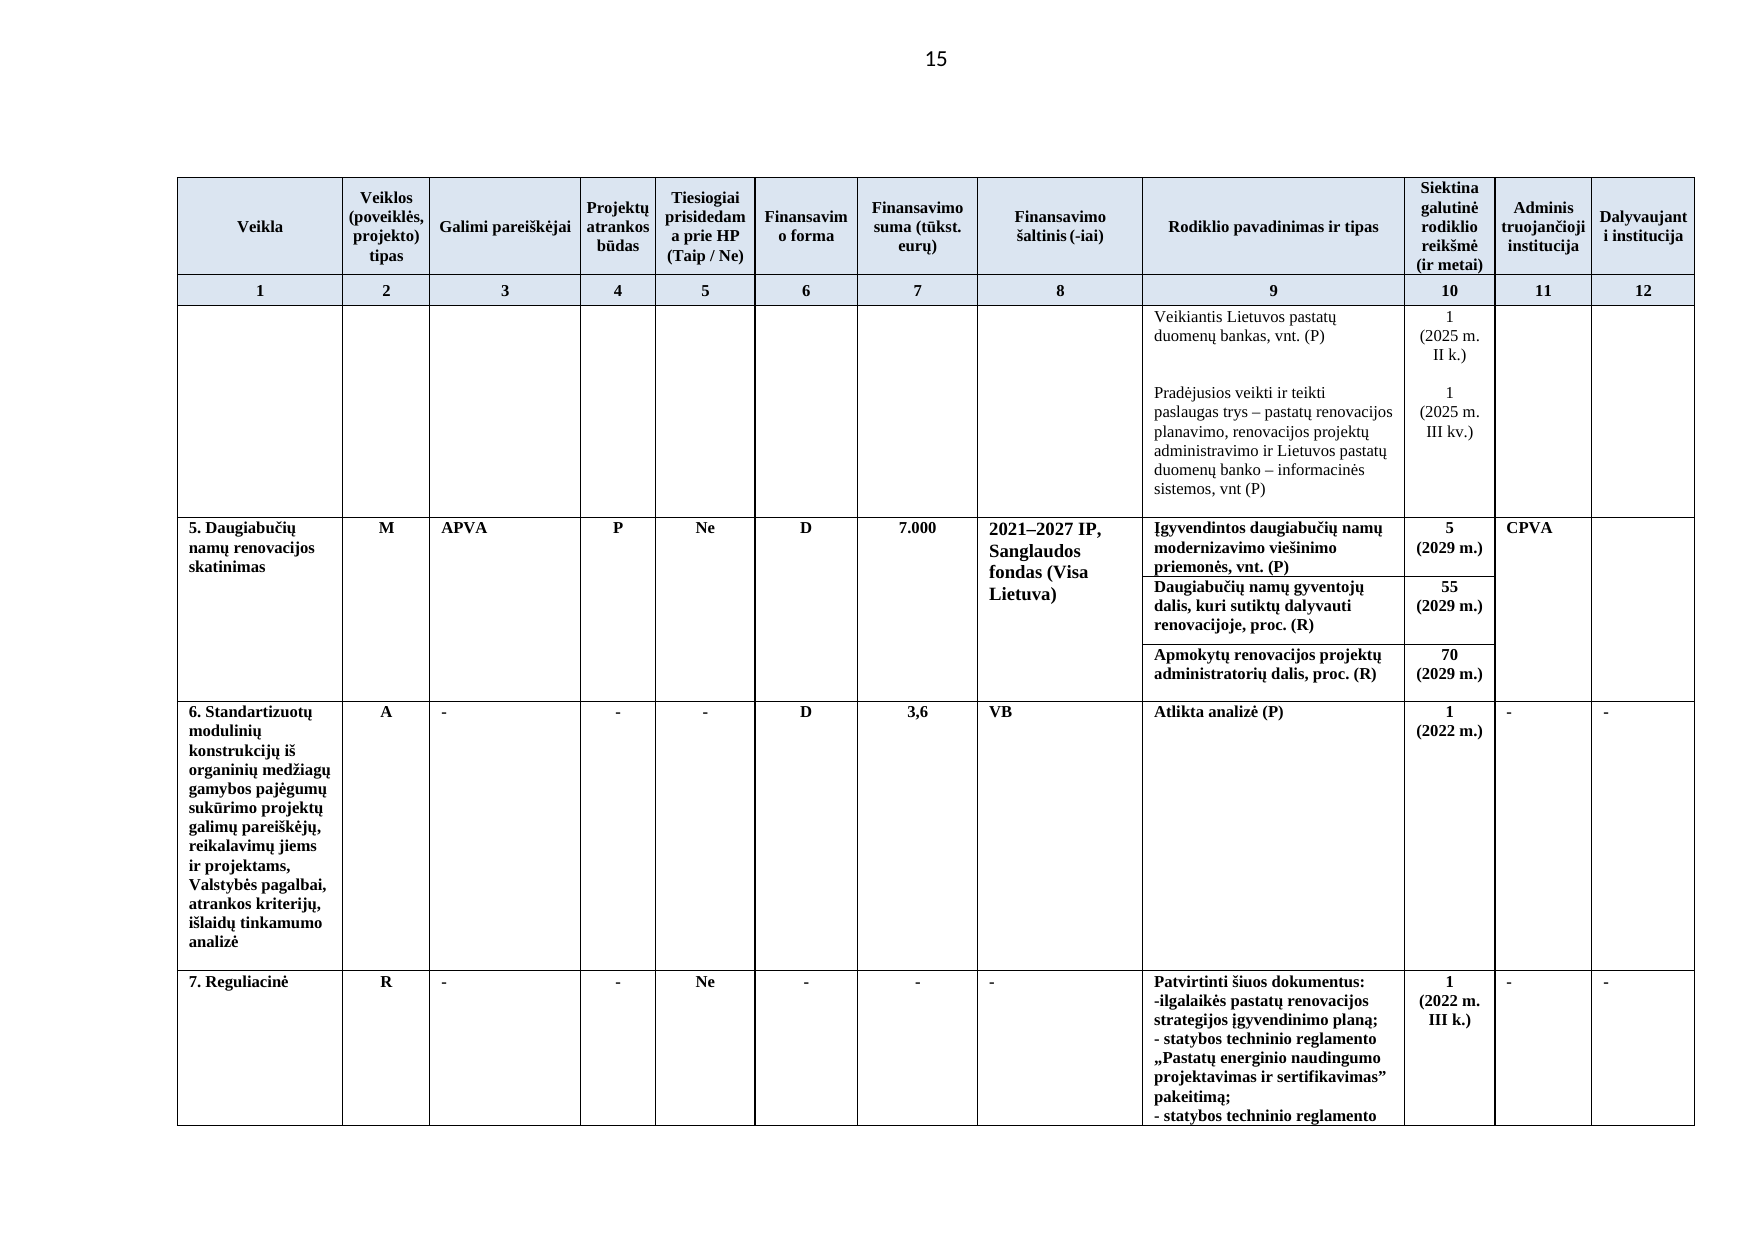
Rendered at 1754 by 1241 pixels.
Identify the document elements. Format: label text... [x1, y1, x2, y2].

table_cell 3 [430, 275, 580, 305]
table_cell Atlikta analizė (P) [1143, 702, 1404, 970]
table_cell D [756, 518, 857, 701]
table_cell 12 [1592, 275, 1694, 305]
table_cell 5. Daugiabučių namų renovacijos skatinimas [178, 518, 342, 701]
table_header Siektina galutinė rodiklio reikšmė (ir metai) [1405, 178, 1494, 274]
table_cell Įgyvendintos daugiabučių namų modernizavimo viešinimo priemonės, vnt. (P) [1143, 518, 1404, 576]
table_cell 7. Reguliacinė [178, 971, 342, 1125]
table_cell [1592, 306, 1694, 517]
table_header Projektų atrankos būdas [581, 178, 655, 274]
table_cell 1 (2025 m. II k.) 1 (2025 m. III kv.) [1405, 306, 1494, 517]
table_cell [656, 306, 754, 517]
table_cell - [581, 702, 655, 970]
table_header Adminis truojančioji institucija [1496, 178, 1591, 274]
table_header Rodiklio pavadinimas ir tipas [1143, 178, 1404, 274]
table_cell - [1496, 702, 1591, 970]
table_cell [978, 306, 1142, 517]
table_cell - [430, 971, 580, 1125]
table_cell - [858, 971, 977, 1125]
table_cell 70 (2029 m.) [1405, 645, 1494, 701]
table_cell - [1592, 971, 1694, 1125]
table_cell 6. Standartizuotų modulinių konstrukcijų iš organinių medžiagų gamybos pajėgumų sukūrimo projektų galimų pareiškėjų, reikalavimų jiems ir projektams, Valstybės pagalbai, atrankos kriterijų, išlaidų tinkamumo analizė [178, 702, 342, 970]
table_cell [756, 306, 857, 517]
table_cell 2 [343, 275, 429, 305]
table_cell 6 [756, 275, 857, 305]
table_cell 4 [581, 275, 655, 305]
table_cell R [343, 971, 429, 1125]
table_cell 55 (2029 m.) [1405, 577, 1494, 644]
table_cell 7.000 [858, 518, 977, 701]
table_cell 1 [178, 275, 342, 305]
table_cell 8 [978, 275, 1142, 305]
table_cell - [756, 971, 857, 1125]
table_cell Ne [656, 971, 754, 1125]
table_cell 11 [1496, 275, 1591, 305]
table_cell - [581, 971, 655, 1125]
table_header Tiesiogiai prisidedama prie HP (Taip / Ne) [656, 178, 754, 274]
table_header Veikla [178, 178, 342, 274]
table_cell - [656, 702, 754, 970]
table_cell D [756, 702, 857, 970]
table_cell Patvirtinti šiuos dokumentus: -ilgalaikės pastatų renovacijos strategijos įgyvendinimo planą; - statybos techninio reglamento „Pastatų energinio naudingumo projektavimas ir sertifikavimas” pakeitimą; - statybos techninio reglamento [1143, 971, 1404, 1125]
table_header Finansavimo šaltinis (-iai) [978, 178, 1142, 274]
table_cell [581, 306, 655, 517]
table_cell - [1592, 702, 1694, 970]
table_cell [1496, 306, 1591, 517]
table_header Veiklos (poveiklės, projekto) tipas [343, 178, 429, 274]
table_cell 1 (2022 m.) [1405, 702, 1494, 970]
table_cell [430, 306, 580, 517]
table_cell 7 [858, 275, 977, 305]
table_cell 5 [656, 275, 754, 305]
table_cell [343, 306, 429, 517]
table_cell - [430, 702, 580, 970]
table_cell 2021–2027 IP, Sanglaudos fondas (Visa Lietuva) [978, 518, 1142, 701]
table_cell A [343, 702, 429, 970]
table_cell APVA [430, 518, 580, 701]
table_cell CPVA [1496, 518, 1591, 701]
table_cell 10 [1405, 275, 1494, 305]
table_cell 1 (2022 m. III k.) [1405, 971, 1494, 1125]
table_header Galimi pareiškėjai [430, 178, 580, 274]
table_cell Daugiabučių namų gyventojų dalis, kuri sutiktų dalyvauti renovacijoje, proc. (R) [1143, 577, 1404, 644]
table_header Dalyvaujanti institucija [1592, 178, 1694, 274]
table_header Finansavimo forma [756, 178, 857, 274]
table_header Finansavimo suma (tūkst. eurų) [858, 178, 977, 274]
table_cell 5 (2029 m.) [1405, 518, 1494, 576]
table_cell [1592, 518, 1694, 701]
table_cell M [343, 518, 429, 701]
table_cell 9 [1143, 275, 1404, 305]
table_cell VB [978, 702, 1142, 970]
table_cell - [1496, 971, 1591, 1125]
table_cell 3,6 [858, 702, 977, 970]
table_cell [178, 306, 342, 517]
table_cell Veikiantis Lietuvos pastatų duomenų bankas, vnt. (P) Pradėjusios veikti ir teikti paslaugas trys – pastatų renovacijos planavimo, renovacijos projektų administravimo ir Lietuvos pastatų duomenų banko – informacinės sistemos, vnt (P) [1143, 306, 1404, 517]
table_cell [858, 306, 977, 517]
table_cell P [581, 518, 655, 701]
table_cell Apmokytų renovacijos projektų administratorių dalis, proc. (R) [1143, 645, 1404, 701]
table_cell - [978, 971, 1142, 1125]
table_cell Ne [656, 518, 754, 701]
